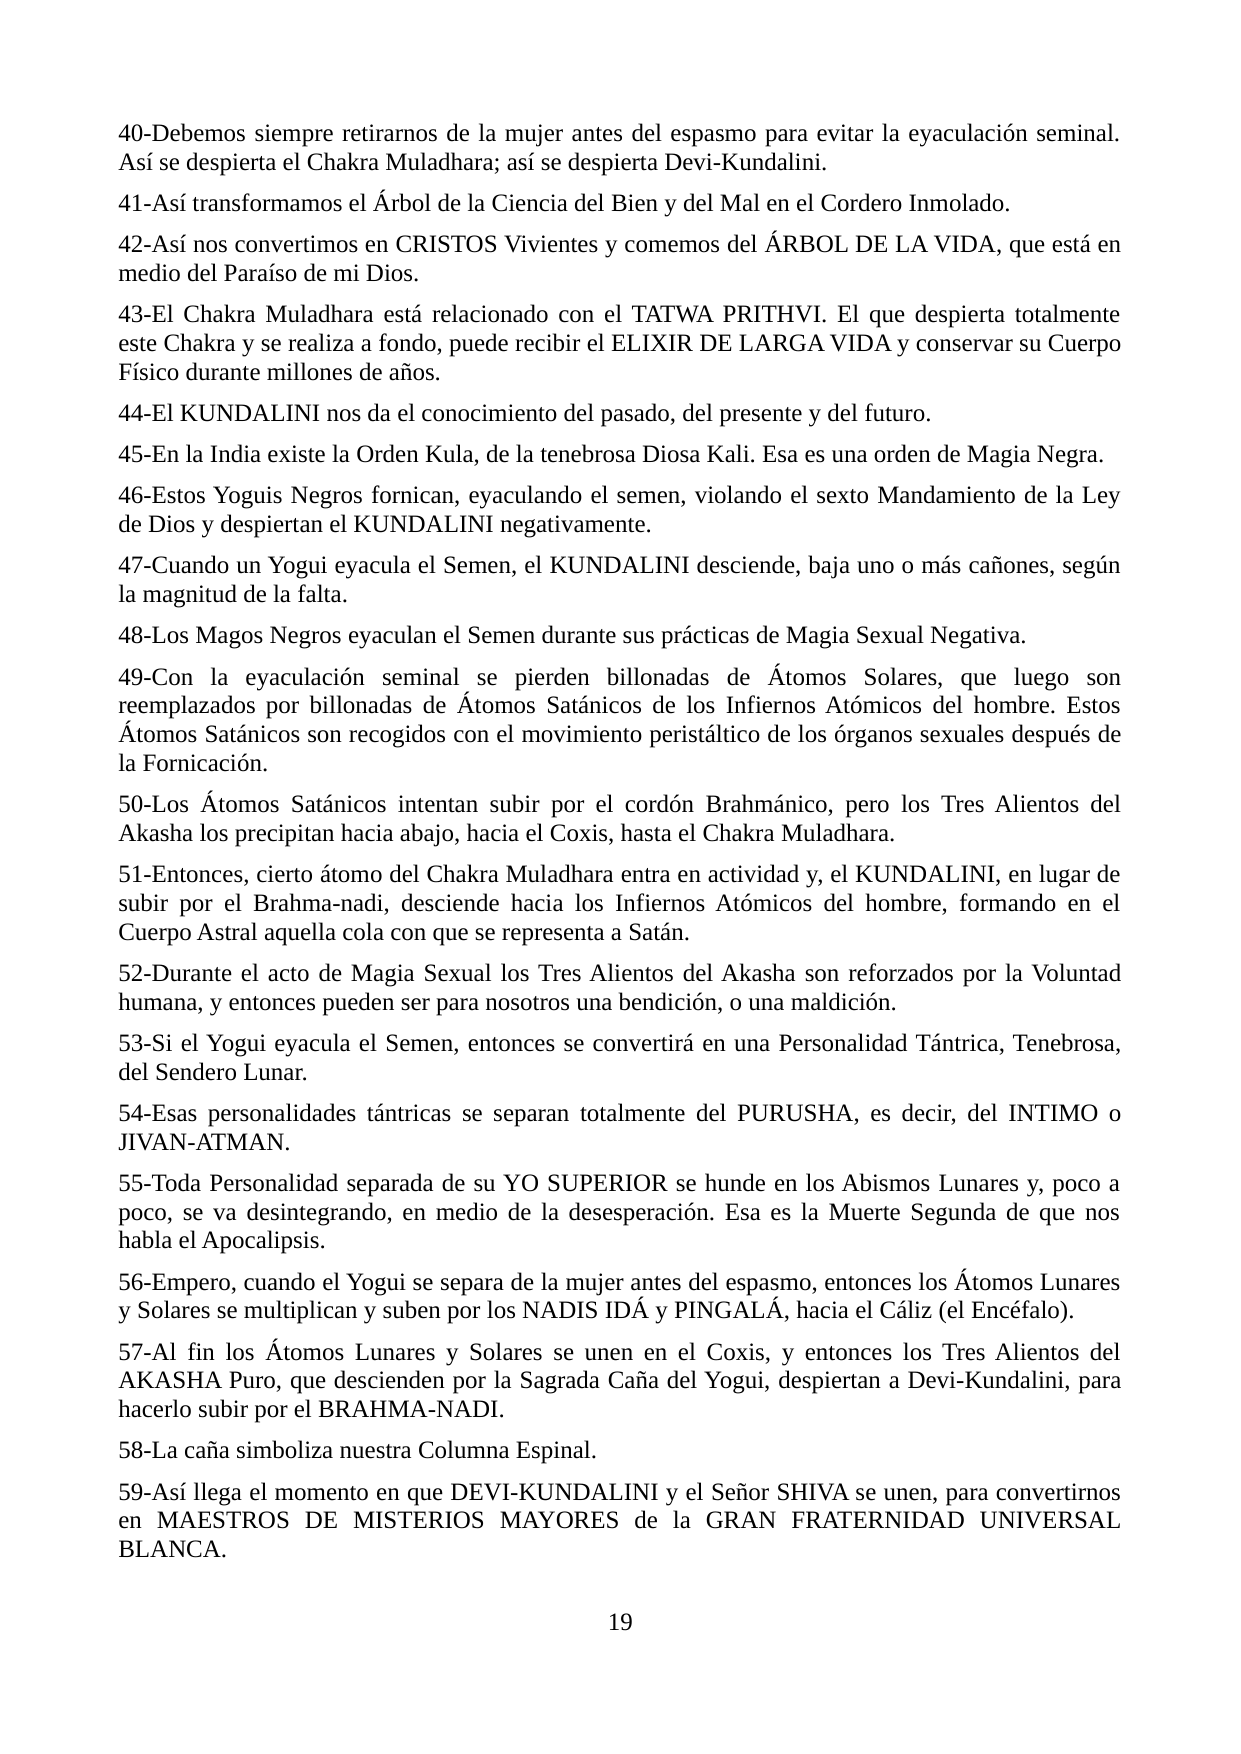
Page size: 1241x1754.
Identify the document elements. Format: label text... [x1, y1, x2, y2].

text 45-En la India existe la Orden Kula, de la tenebrosa Diosa Kali. Esa es una orden de Magia Negra. [118, 439, 1122, 468]
text 51-Entonces, cierto átomo del Chakra Muladhara entra en actividad y, el KUNDALINI, en lugar de subir por el Brahma-nadi, desciende hacia los Infiernos Atómicos del hombre, formando en el Cuerpo Astral aquella cola con que se representa a Satán. [118, 859, 1122, 946]
text 44-El KUNDALINI nos da el conocimiento del pasado, del presente y del futuro. [118, 398, 1122, 427]
text 56-Empero, cuando el Yogui se separa de la mujer antes del espasmo, entonces los Átomos Lunares y Solares se multiplican y suben por los NADIS IDÁ y PINGALÁ, hacia el Cáliz (el Encéfalo). [118, 1267, 1122, 1324]
text 57-Al fin los Átomos Lunares y Solares se unen en el Coxis, y entonces los Tres Alientos del AKASHA Puro, que descienden por la Sagrada Caña del Yogui, despiertan a Devi-Kundalini, para hacerlo subir por el BRAHMA-NADI. [118, 1337, 1122, 1423]
text 52-Durante el acto de Magia Sexual los Tres Alientos del Akasha son reforzados por la Voluntad humana, y entonces pueden ser para nosotros una bendición, o una maldición. [118, 958, 1122, 1016]
text 41-Así transformamos el Árbol de la Ciencia del Bien y del Mal en el Cordero Inmolado. [118, 188, 1122, 217]
text 53-Si el Yogui eyacula el Semen, entonces se convertirá en una Personalidad Tántrica, Tenebrosa, del Sendero Lunar. [118, 1028, 1122, 1086]
text 46-Estos Yoguis Negros fornican, eyaculando el semen, violando el sexto Mandamiento de la Ley de Dios y despiertan el KUNDALINI negativamente. [118, 481, 1122, 538]
text 47-Cuando un Yogui eyacula el Semen, el KUNDALINI desciende, baja uno o más cañones, según la magnitud de la falta. [118, 551, 1122, 608]
text 50-Los Átomos Satánicos intentan subir por el cordón Brahmánico, pero los Tres Alientos del Akasha los precipitan hacia abajo, hacia el Coxis, hasta el Chakra Muladhara. [118, 789, 1122, 847]
text 55-Toda Personalidad separada de su YO SUPERIOR se hunde en los Abismos Lunares y, poco a poco, se va desintegrando, en medio de la desesperación. Esa es la Muerte Segunda de que nos habla el Apocalipsis. [118, 1168, 1122, 1254]
text 58-La caña simboliza nuestra Columna Espinal. [118, 1436, 1122, 1464]
text 48-Los Magos Negros eyaculan el Semen durante sus prácticas de Magia Sexual Negativa. [118, 621, 1122, 649]
text 43-El Chakra Muladhara está relacionado con el TATWA PRITHVI. El que despierta totalmente este Chakra y se realiza a fondo, puede recibir el ELIXIR DE LARGA VIDA y conservar su Cuerpo Físico durante millones de años. [118, 299, 1122, 386]
text 59-Así llega el momento en que DEVI-KUNDALINI y el Señor SHIVA se unen, para convertirnos en MAESTROS DE MISTERIOS MAYORES de la GRAN FRATERNIDAD UNIVERSAL BLANCA. [118, 1477, 1122, 1563]
text 40-Debemos siempre retirarnos de la mujer antes del espasmo para evitar la eyaculación seminal. Así se despierta el Chakra Muladhara; así se despierta Devi-Kundalini. [118, 118, 1122, 176]
text 49-Con la eyaculación seminal se pierden billonadas de Átomos Solares, que luego son reemplazados por billonadas de Átomos Satánicos de los Infiernos Atómicos del hombre. Estos Átomos Satánicos son recogidos con el movimiento peristáltico de los órganos sexuales después de la Fornicación. [118, 662, 1122, 777]
text 42-Así nos convertimos en CRISTOS Vivientes y comemos del ÁRBOL DE LA VIDA, que está en medio del Paraíso de mi Dios. [118, 229, 1122, 287]
text 54-Esas personalidades tántricas se separan totalmente del PURUSHA, es decir, del INTIMO o JIVAN-ATMAN. [118, 1098, 1122, 1156]
